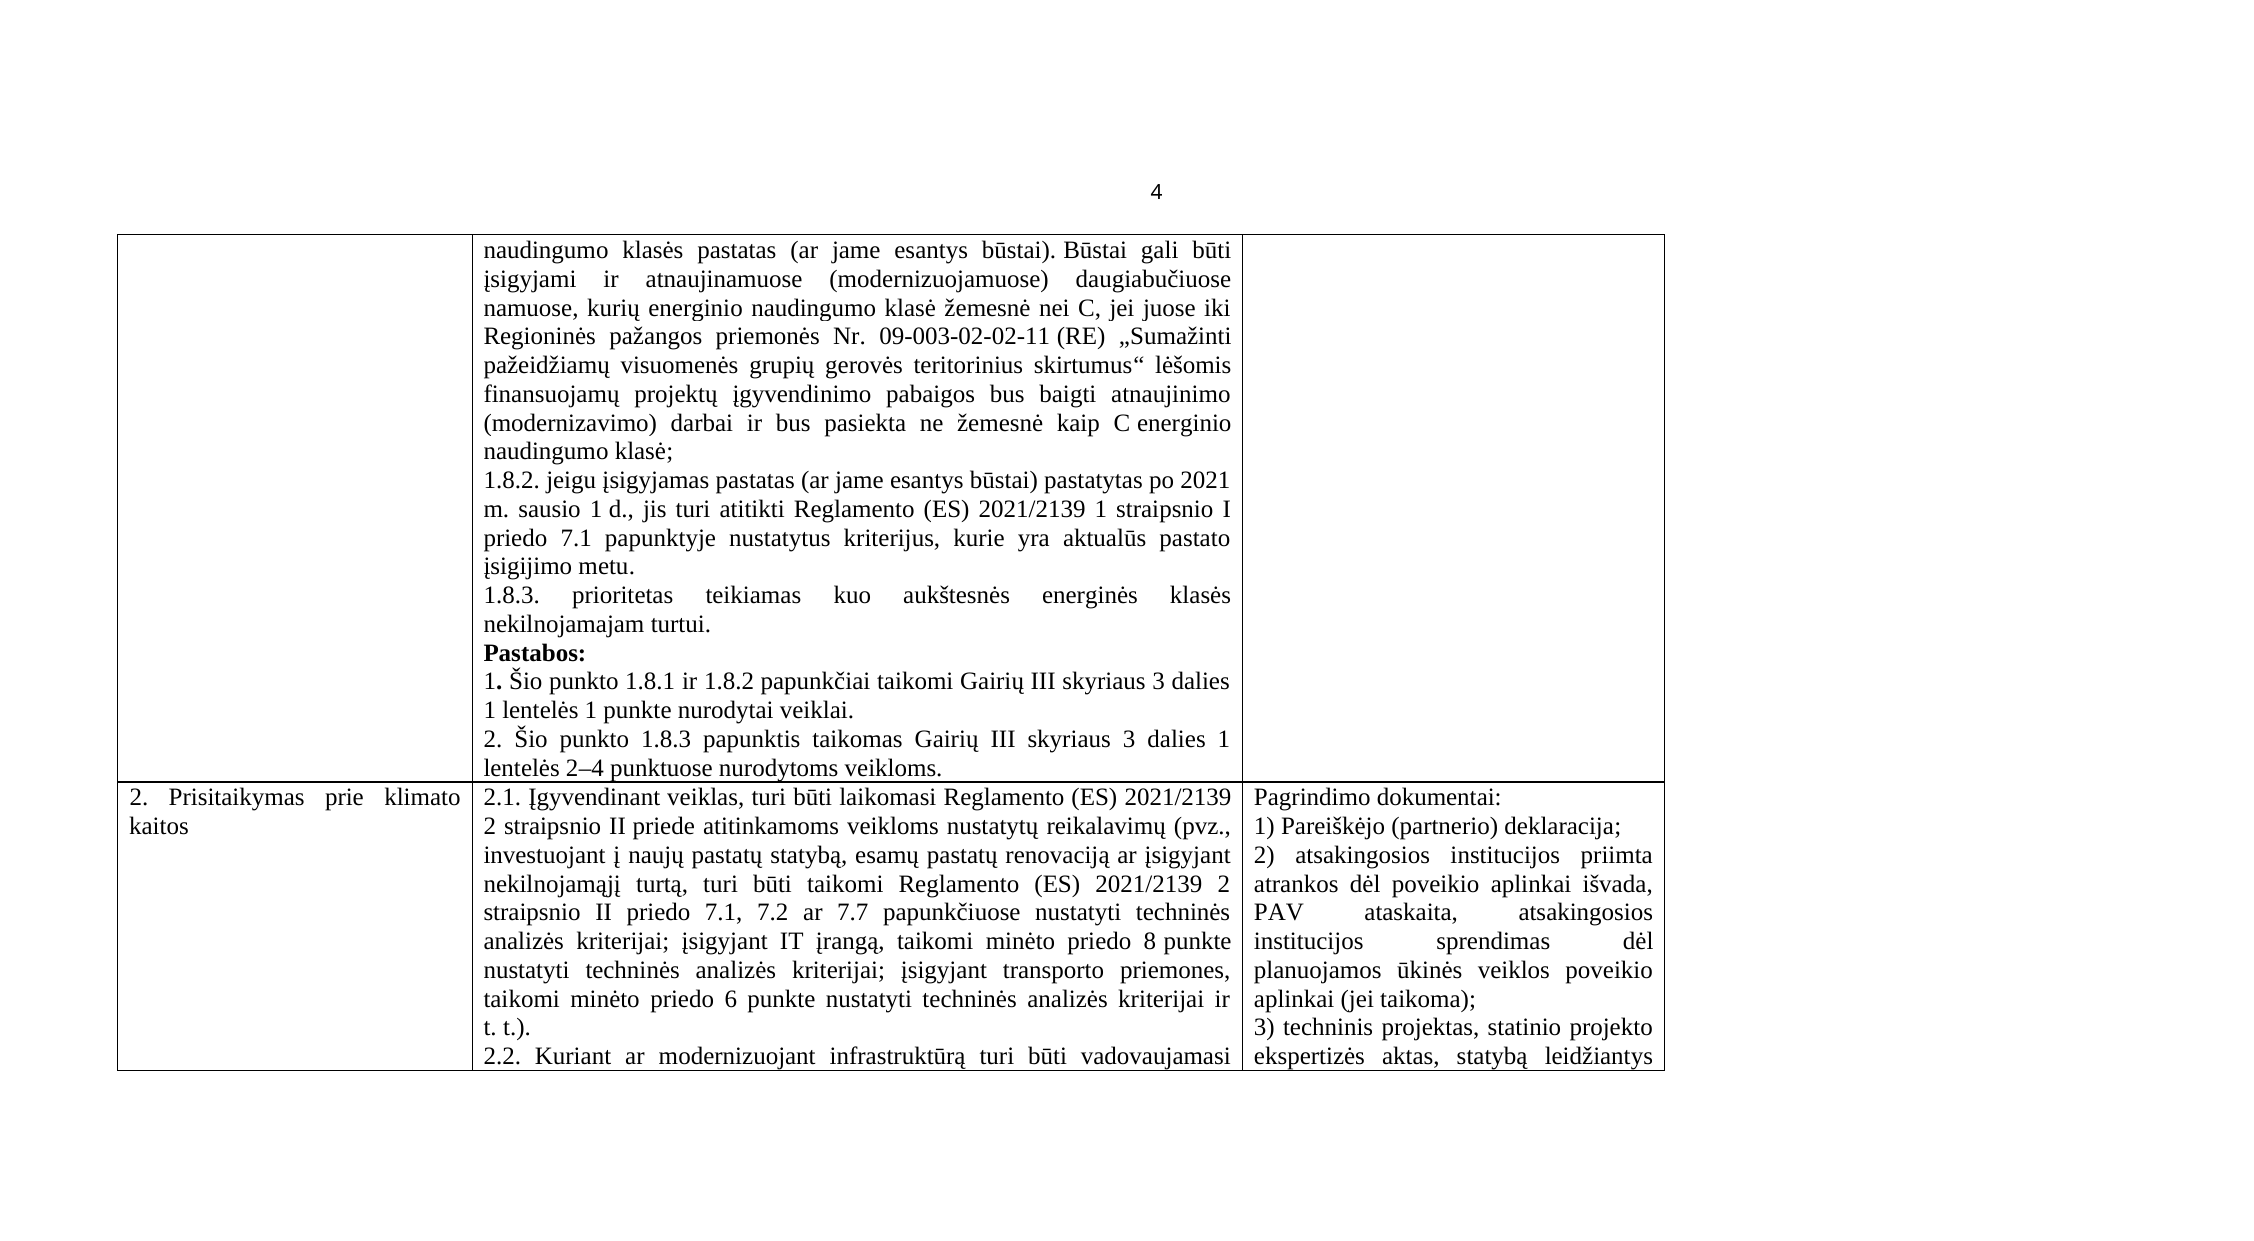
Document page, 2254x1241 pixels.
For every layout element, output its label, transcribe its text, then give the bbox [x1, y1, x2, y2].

table_cell Pagrindimo dokumentai: 1) Pareiškėjo (partnerio) deklaracija; 2) atsakingosios institucijos priimta atrankos dėl poveikio aplinkai išvada, PAV ataskaita, atsakingosios institucijos sprendimas dėl planuojamos ūkinės veiklos poveikio aplinkai (jei taikoma); 3) techninis projektas, statinio projekto ekspertizės aktas, statybą leidžiantys [1243, 783, 1664, 1070]
table_cell 2.1. Įgyvendinant veiklas, turi būti laikomasi Reglamento (ES) 2021/2139 2 straipsnio II priede atitinkamoms veikloms nustatytų reikalavimų (pvz., investuojant į naujų pastatų statybą, esamų pastatų renovaciją ar įsigyjant nekilnojamąjį turtą, turi būti taikomi Reglamento (ES) 2021/2139 2 straipsnio II priedo 7.1, 7.2 ar 7.7 papunkčiuose nustatyti techninės analizės kriterijai; įsigyjant IT įrangą, taikomi minėto priedo 8 punkte nustatyti techninės analizės kriterijai; įsigyjant transporto priemones, taikomi minėto priedo 6 punkte nustatyti techninės analizės kriterijai ir t. t.). 2.2. Kuriant ar modernizuojant infrastruktūrą turi būti vadovaujamasi [473, 783, 1242, 1070]
table_cell [118, 235, 472, 781]
table_cell [1243, 235, 1664, 781]
table_cell naudingumo klasės pastatas (ar jame esantys būstai). Būstai gali būti įsigyjami ir atnaujinamuose (modernizuojamuose) daugiabučiuose namuose, kurių energinio naudingumo klasė žemesnė nei C, jei juose iki Regioninės pažangos priemonės Nr. 09-003-02-02-11 (RE) „Sumažinti pažeidžiamų visuomenės grupių gerovės teritorinius skirtumus“ lėšomis finansuojamų projektų įgyvendinimo pabaigos bus baigti atnaujinimo (modernizavimo) darbai ir bus pasiekta ne žemesnė kaip C energinio naudingumo klasė; 1.8.2. jeigu įsigyjamas pastatas (ar jame esantys būstai) pastatytas po 2021 m. sausio 1 d., jis turi atitikti Reglamento (ES) 2021/2139 1 straipsnio I priedo 7.1 papunktyje nustatytus kriterijus, kurie yra aktualūs pastato įsigijimo metu. 1.8.3. prioritetas teikiamas kuo aukštesnės energinės klasės nekilnojamajam turtui. Pastabos: 1. Šio punkto 1.8.1 ir 1.8.2 papunkčiai taikomi Gairių III skyriaus 3 dalies 1 lentelės 1 punkte nurodytai veiklai. 2. Šio punkto 1.8.3 papunktis taikomas Gairių III skyriaus 3 dalies 1 lentelės 2–4 punktuose nurodytoms veikloms. [473, 235, 1242, 781]
table_cell 2. Prisitaikymas prie klimato kaitos [118, 783, 472, 1070]
